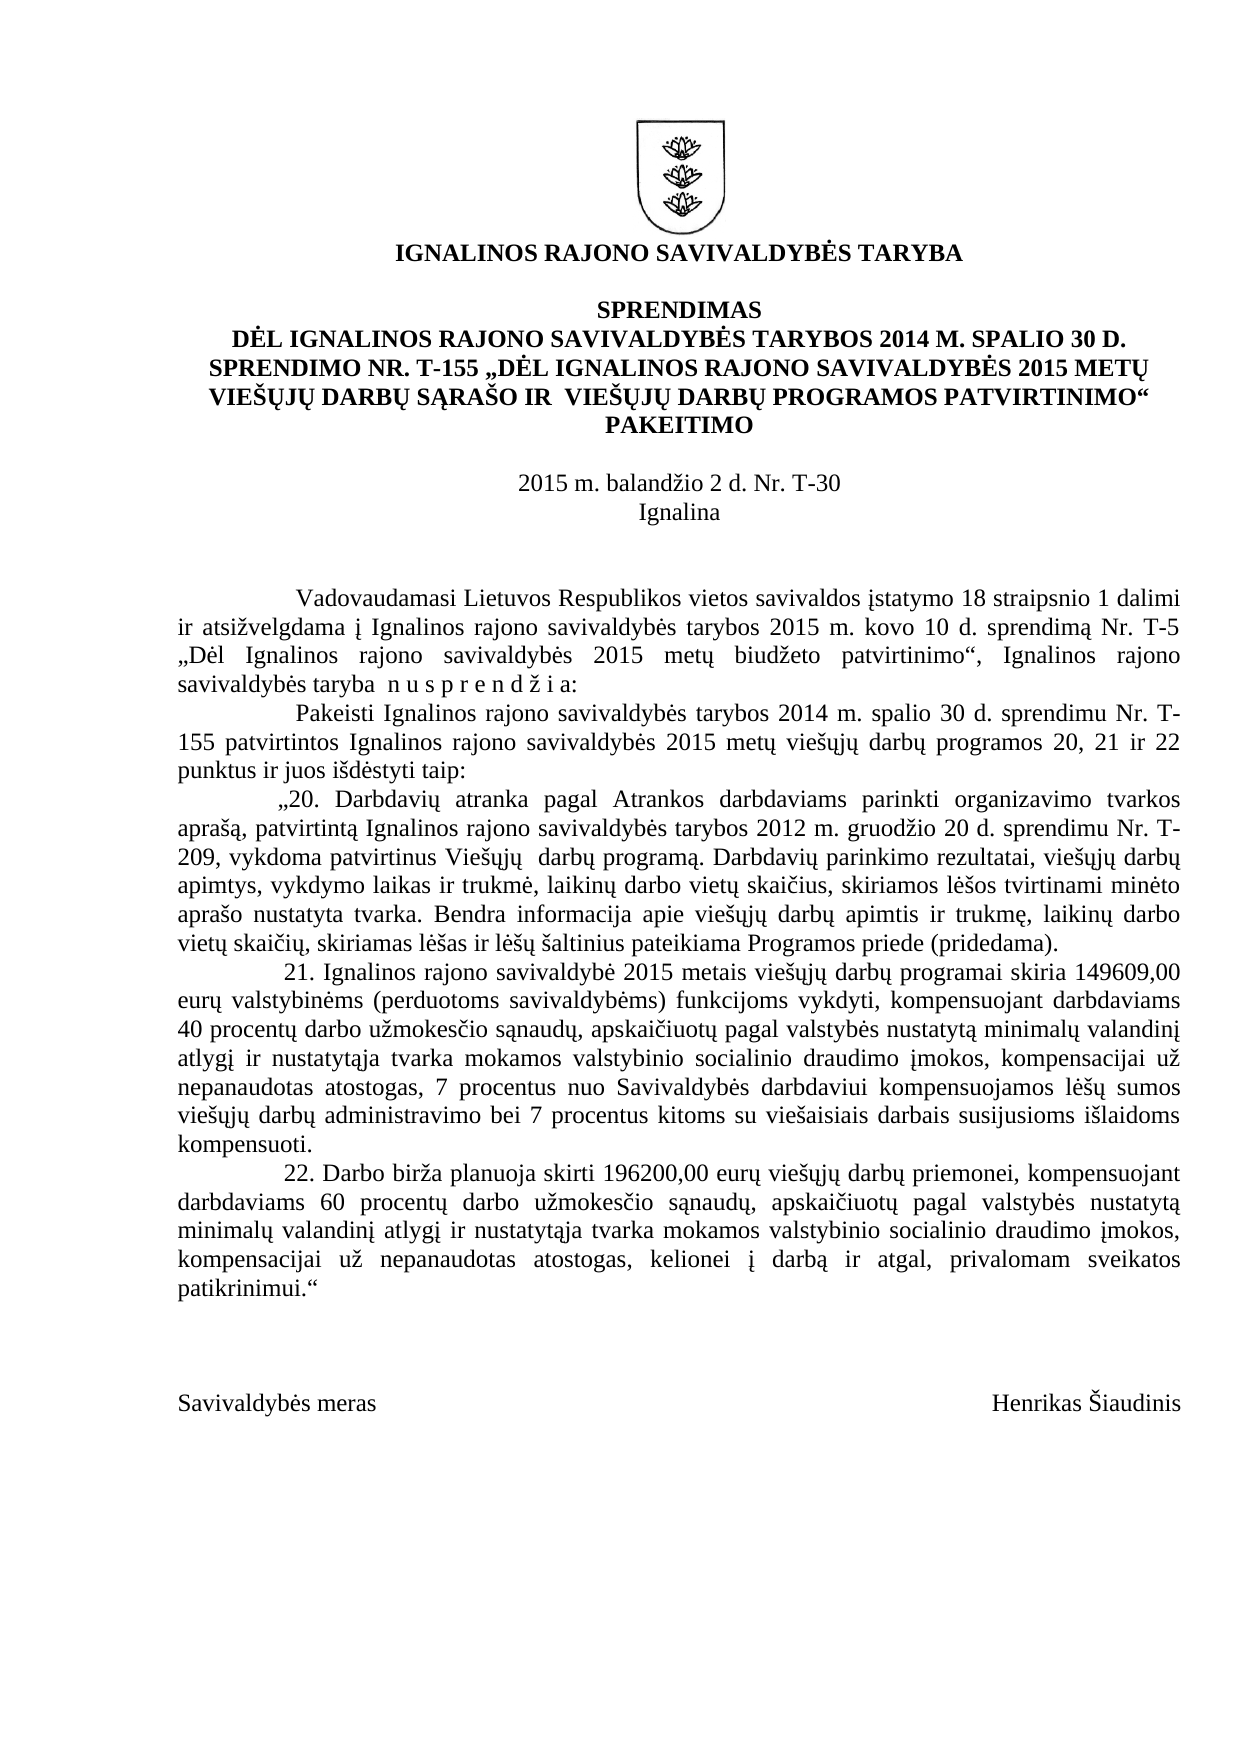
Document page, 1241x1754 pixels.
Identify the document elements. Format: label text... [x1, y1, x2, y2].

text Pakeisti Ignalinos rajono savivaldybės tarybos 2014 m. spalio 30 d. sprendimu Nr. T-155 patvirtintos Ignalinos rajono savivaldybės 2015 metų viešųjų darbų programos 20, 21 ir 22 punktus ir juos išdėstyti taip: [177, 698, 1181, 784]
text 22. Darbo birža planuoja skirti 196200,00 eurų viešųjų darbų priemonei, kompensuojant darbdaviams 60 procentų darbo užmokesčio sąnaudų, apskaičiuotų pagal valstybės nustatytą minimalų valandinį atlygį ir nustatytąja tvarka mokamos valstybinio socialinio draudimo įmokos, kompensacijai už nepanaudotas atostogas, kelionei į darbą ir atgal, privalomam sveikatos patikrinimui.“ [177, 1158, 1181, 1302]
text IGNALINOS RAJONO SAVIVALDYBĖS TARYBA [177, 238, 1181, 267]
text 2015 m. balandžio 2 d. Nr. T-30 [177, 468, 1181, 497]
text Vadovaudamasi Lietuvos Respublikos vietos savivaldos įstatymo 18 straipsnio 1 dalimi ir atsižvelgdama į Ignalinos rajono savivaldybės tarybos 2015 m. kovo 10 d. sprendimą Nr. T-5 „Dėl Ignalinos rajono savivaldybės 2015 metų biudžeto patvirtinimo“, Ignalinos rajono savivaldybės taryba n u s p r e n d ž i a: [177, 583, 1181, 698]
text DĖL IGNALINOS RAJONO SAVIVALDYBĖS TARYBOS 2014 M. SPALIO 30 D. SPRENDIMO NR. T-155 „DĖL IGNALINOS RAJONO SAVIVALDYBĖS 2015 METŲ VIEŠŲJŲ DARBŲ SĄRAŠO IR VIEŠŲJŲ DARBŲ PROGRAMOS PATVIRTINIMO“ PAKEITIMO [177, 324, 1181, 439]
text „20. Darbdavių atranka pagal Atrankos darbdaviams parinkti organizavimo tvarkos aprašą, patvirtintą Ignalinos rajono savivaldybės tarybos 2012 m. gruodžio 20 d. sprendimu Nr. T-209, vykdoma patvirtinus Viešųjų darbų programą. Darbdavių parinkimo rezultatai, viešųjų darbų apimtys, vykdymo laikas ir trukmė, laikinų darbo vietų skaičius, skiriamos lėšos tvirtinami minėto aprašo nustatyta tvarka. Bendra informacija apie viešųjų darbų apimtis ir trukmę, laikinų darbo vietų skaičių, skiriamas lėšas ir lėšų šaltinius pateikiama Programos priede (pridedama). [177, 784, 1181, 957]
text 21. Ignalinos rajono savivaldybė 2015 metais viešųjų darbų programai skiria 149609,00 eurų valstybinėms (perduotoms savivaldybėms) funkcijoms vykdyti, kompensuojant darbdaviams 40 procentų darbo užmokesčio sąnaudų, apskaičiuotų pagal valstybės nustatytą minimalų valandinį atlygį ir nustatytąja tvarka mokamos valstybinio socialinio draudimo įmokos, kompensacijai už nepanaudotas atostogas, 7 procentus nuo Savivaldybės darbdaviui kompensuojamos lėšų sumos viešųjų darbų administravimo bei 7 procentus kitoms su viešaisiais darbais susijusioms išlaidoms kompensuoti. [177, 957, 1181, 1158]
text Ignalina [177, 497, 1181, 526]
text Savivaldybės meras Henrikas Šiaudinis [177, 1388, 1181, 1417]
text sprendimas [177, 296, 1181, 324]
